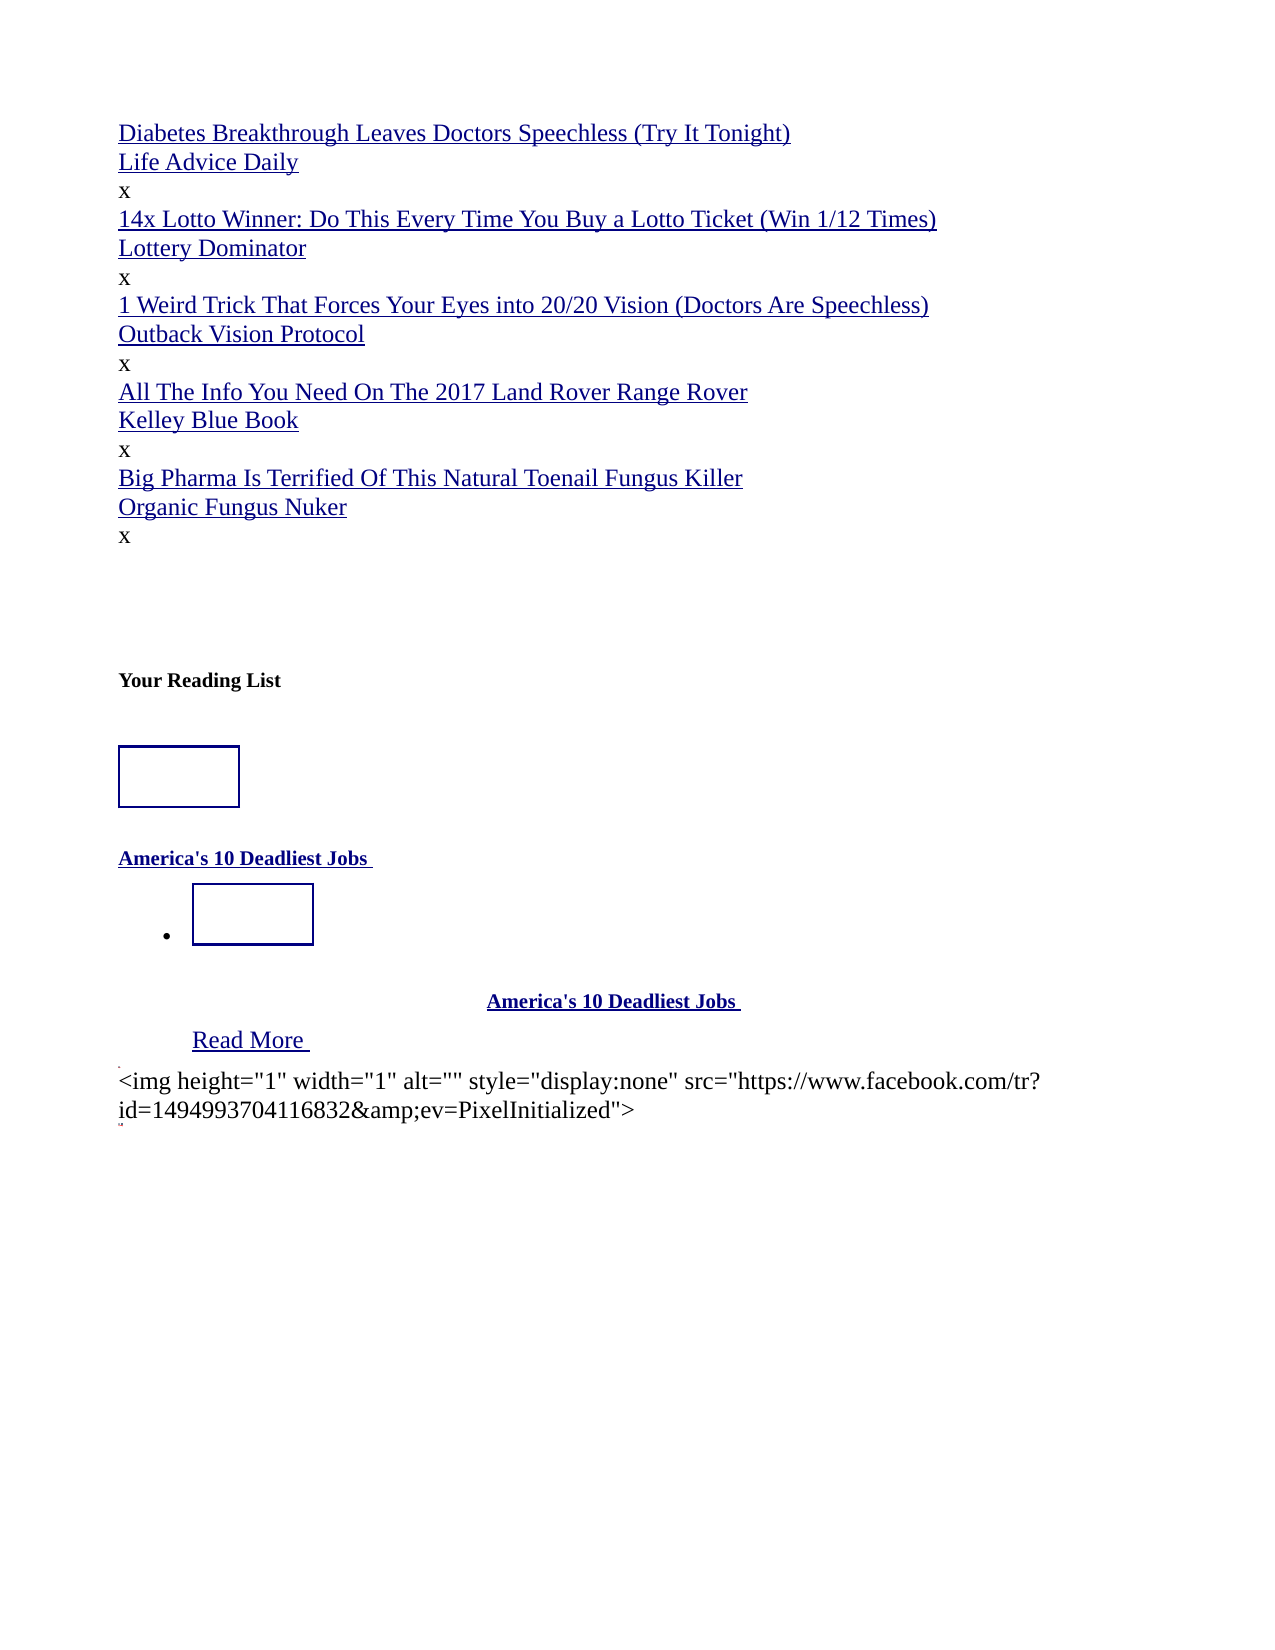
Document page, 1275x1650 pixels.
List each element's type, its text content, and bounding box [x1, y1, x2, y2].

text Kelley Blue Book [118, 406, 1157, 434]
text x [118, 434, 1157, 463]
subtitle Your Reading List [118, 667, 1157, 692]
text x [118, 521, 1157, 549]
text x [118, 176, 1157, 204]
text <img height="1" width="1" alt="" style="display:none" src="https://www.facebook.com/tr?id=1494993704116832&amp;ev=PixelInitialized"> [118, 1066, 1157, 1124]
text Life Advice Daily [118, 147, 1157, 176]
text 1 Weird Trick That Forces Your Eyes into 20/20 Vision (Doctors Are Speechless) [118, 291, 1157, 319]
text Outback Vision Protocol [118, 319, 1157, 348]
text x [118, 262, 1157, 291]
text Organic Fungus Nuker [118, 492, 1157, 521]
text Diabetes Breakthrough Leaves Doctors Speechless (Try It Tonight) [118, 118, 1157, 147]
text 14x Lotto Winner: Do This Every Time You Buy a Lotto Ticket (Win 1/12 Times) [118, 204, 1157, 233]
list Read More [162, 1025, 1157, 1054]
text x [118, 348, 1157, 377]
text Big Pharma Is Terrified Of This Natural Toenail Fungus Killer [118, 463, 1157, 492]
subtitle America's 10 Deadliest Jobs [457, 988, 1157, 1013]
text All The Info You Need On The 2017 Land Rover Range Rover [118, 377, 1157, 406]
text Lottery Dominator [118, 233, 1157, 262]
subtitle America's 10 Deadliest Jobs [118, 846, 1157, 870]
